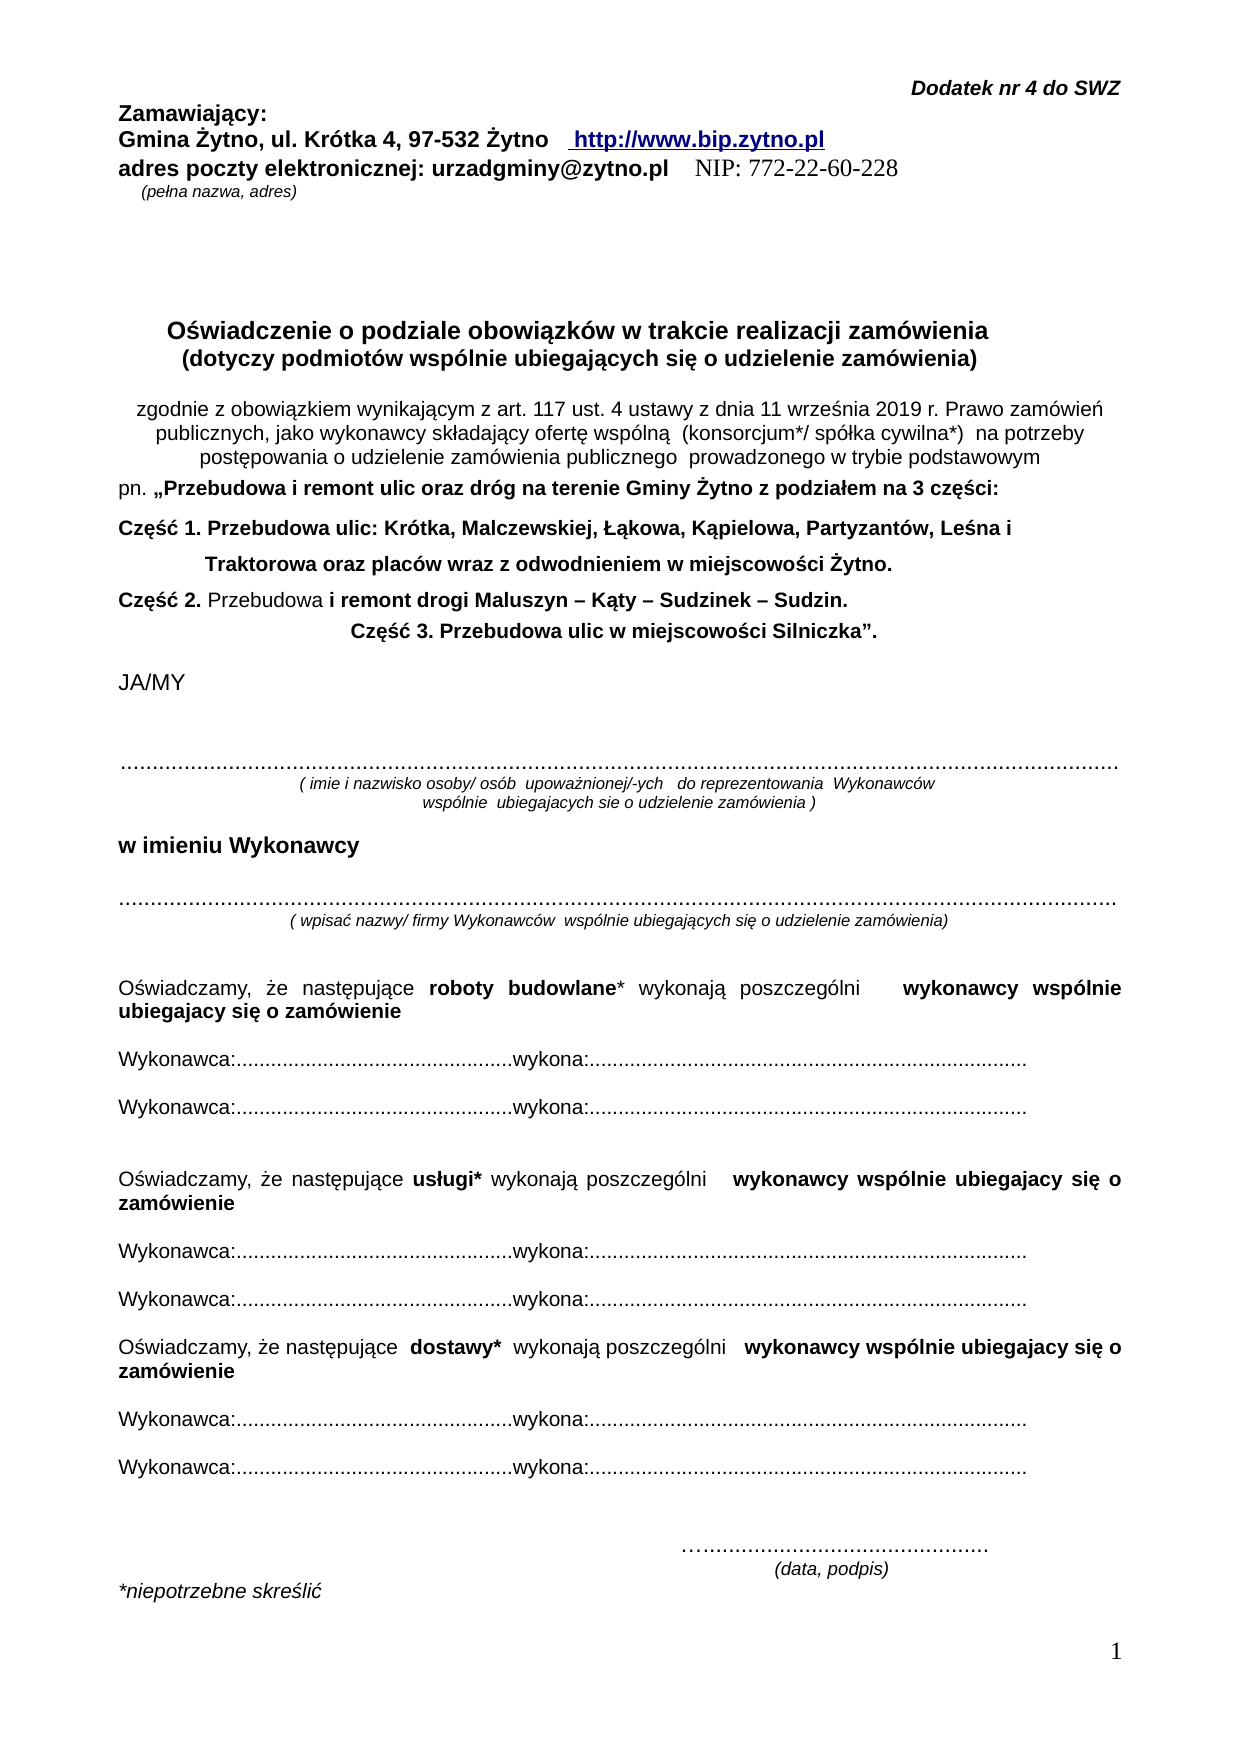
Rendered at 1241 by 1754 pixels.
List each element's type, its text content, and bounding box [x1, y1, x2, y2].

text Wykonawca:................................................wykona:............................................................................ [118, 1287, 1122, 1311]
text Część 1. Przebudowa ulic: Krótka, Malczewskiej, Łąkowa, Kąpielowa, Partyzantów, Leśna i [118, 515, 1122, 539]
text ( wpisać nazwy/ firmy Wykonawców wspólnie ubiegających się o udzielenie zamówienia) [118, 911, 1122, 930]
text Wykonawca:................................................wykona:............................................................................ [118, 1047, 1122, 1071]
text Gmina Żytno, ul. Krótka 4, 97-532 Żytno http://www.bip.zytno.pl [118, 126, 1122, 153]
text w imieniu Wykonawcy [118, 832, 1122, 858]
text ( imie i nazwisko osoby/ osób upoważnionej/-ych do reprezentowania Wykonawców wspólnie ubiegajacych sie o udzielenie zamówienia ) [118, 774, 1122, 812]
text Wykonawca:................................................wykona:............................................................................ [118, 1095, 1122, 1119]
text Oświadczamy, że następujące dostawy* wykonają poszczególni wykonawcy wspólnie ubiegajacy się o zamówienie [118, 1335, 1122, 1383]
text Wykonawca:................................................wykona:............................................................................ [118, 1407, 1122, 1431]
text *niepotrzebne skreślić [118, 1579, 1122, 1603]
text JA/MY [118, 669, 1122, 695]
text Dodatek nr 4 do SWZ [118, 74, 1122, 100]
text adres poczty elektronicznej: urzadgminy@zytno.pl NIP: 772-22-60-228 [118, 153, 1122, 182]
text Część 3. Przebudowa ulic w miejscowości Silniczka”. [118, 618, 1122, 642]
text Zamawiający: [118, 100, 1122, 126]
text Część 2. Przebudowa i remont drogi Maluszyn – Kąty – Sudzinek – Sudzin. [118, 588, 1122, 612]
text (data, podpis) [118, 1558, 1122, 1579]
text Oświadczamy, że następujące roboty budowlane* wykonają poszczególni wykonawcy wspólnie ubiegajacy się o zamówienie [118, 975, 1122, 1023]
text Oświadczamy, że następujące usługi* wykonają poszczególni wykonawcy wspólnie ubiegajacy się o zamówienie [118, 1167, 1122, 1215]
text ............................................................................................................................................................. [118, 884, 1122, 911]
text Traktorowa oraz placów wraz z odwodnieniem w miejscowości Żytno. [118, 552, 1122, 576]
text Wykonawca:................................................wykona:............................................................................ [118, 1239, 1122, 1263]
text zgodnie z obowiązkiem wynikającym z art. 117 ust. 4 ustawy z dnia 11 września 2019 r. Prawo zamówień publicznych, jako wykonawcy składający ofertę wspólną (konsorcjum*/ spółka cywilna*) na potrzeby postępowania o udzielenie zamówienia publicznego prowadzonego w trybie podstawowym [118, 397, 1122, 469]
text pn. „Przebudowa i remont ulic oraz dróg na terenie Gminy Żytno z podziałem na 3 części: [118, 475, 1122, 499]
text (pełna nazwa, adres) [118, 182, 1122, 201]
text Oświadczenie o podziale obowiązków w trakcie realizacji zamówienia (dotyczy podmiotów wspólnie ubiegających się o udzielenie zamówienia) [118, 316, 1122, 371]
text ............................................................................................................................................................. [118, 748, 1122, 774]
text Wykonawca:................................................wykona:............................................................................ [118, 1454, 1122, 1478]
text …............................................. [118, 1531, 1122, 1558]
